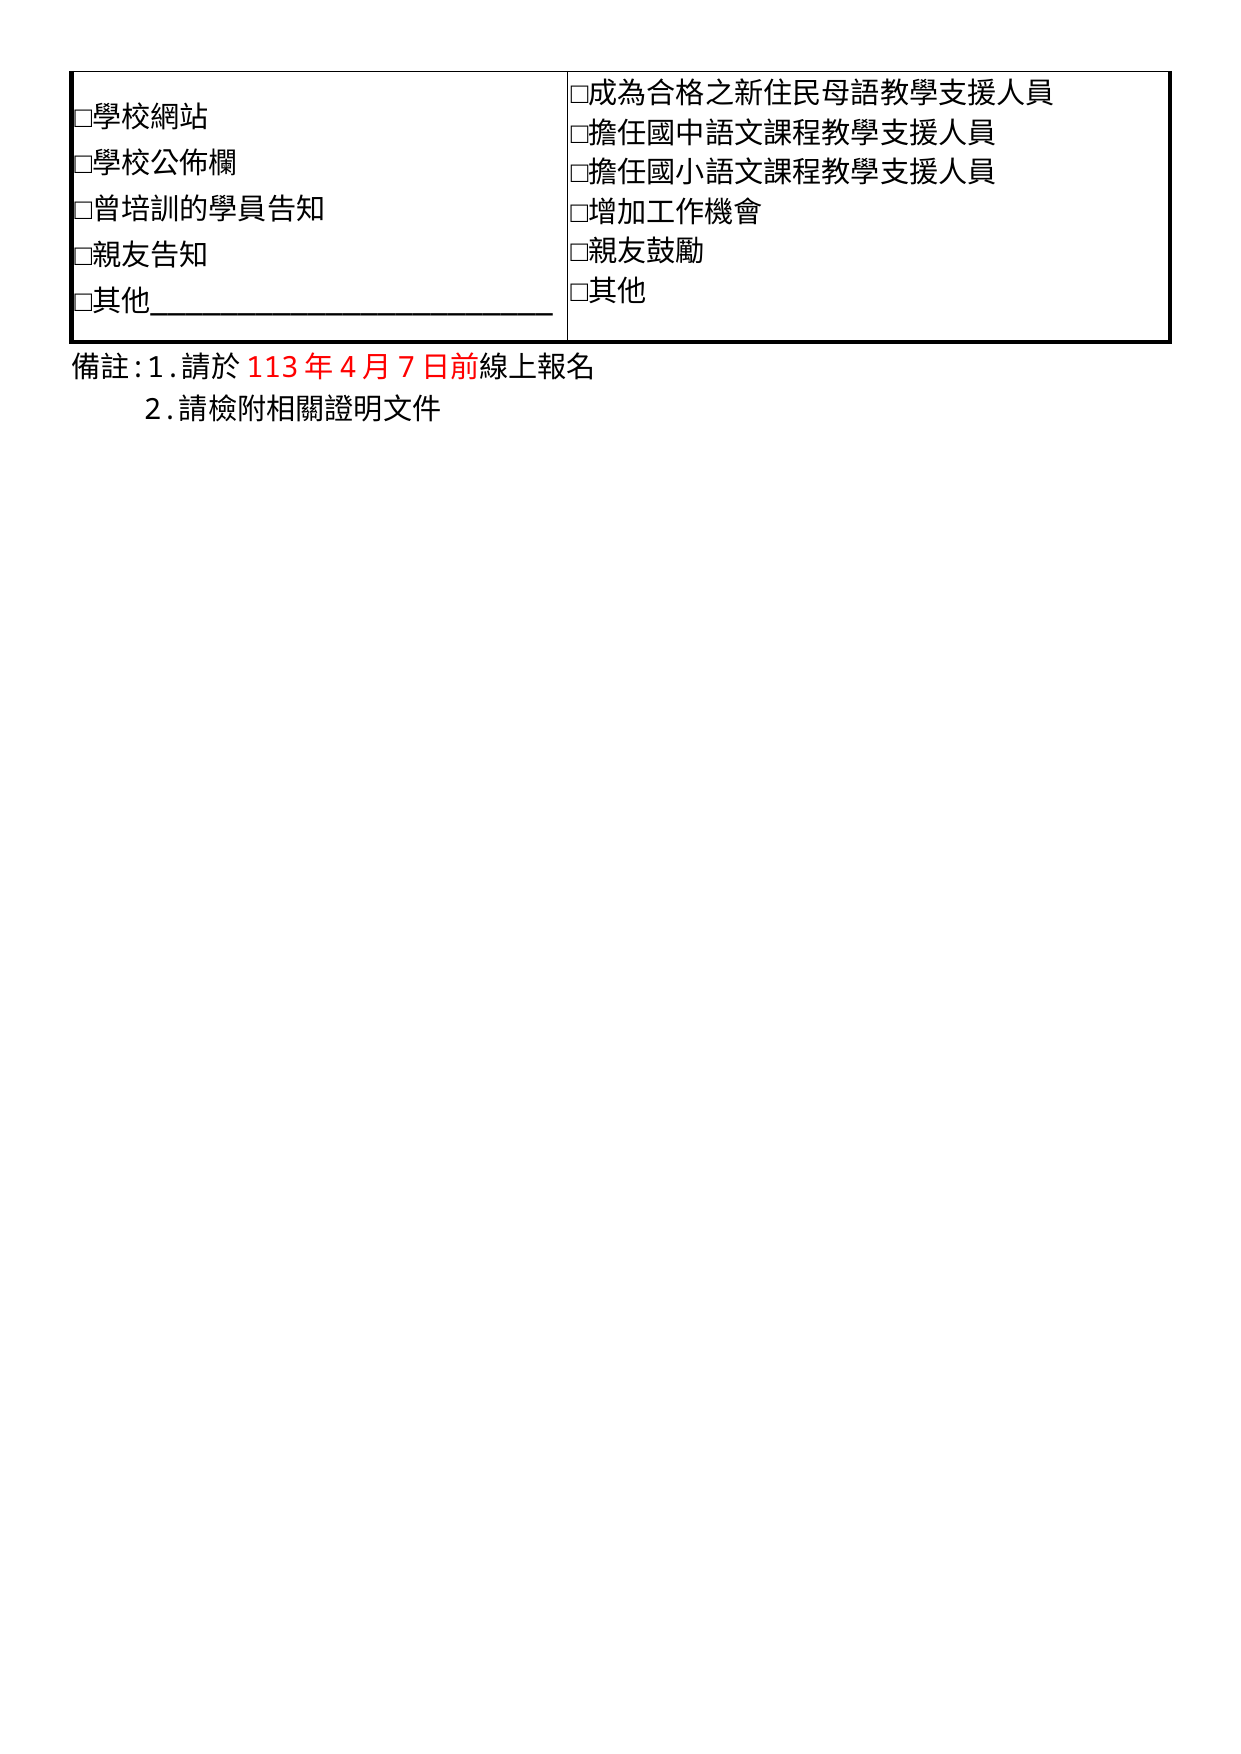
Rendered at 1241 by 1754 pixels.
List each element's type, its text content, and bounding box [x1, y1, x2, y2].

table_cell □學校網站 □學校公佈欄 □曾培訓的學員告知 □親友告知 □其他_______________________ [74, 72, 567, 339]
text 2.請檢附相關證明文件 [71, 386, 1169, 428]
table_cell □成為合格之新住民母語教學支援人員 □擔任國中語文課程教學支援人員 □擔任國小語文課程教學支援人員 □增加工作機會 □親友鼓勵 □其他 [568, 72, 1168, 339]
text 備註:1.請於113年4月7日前線上報名 [71, 344, 1231, 386]
